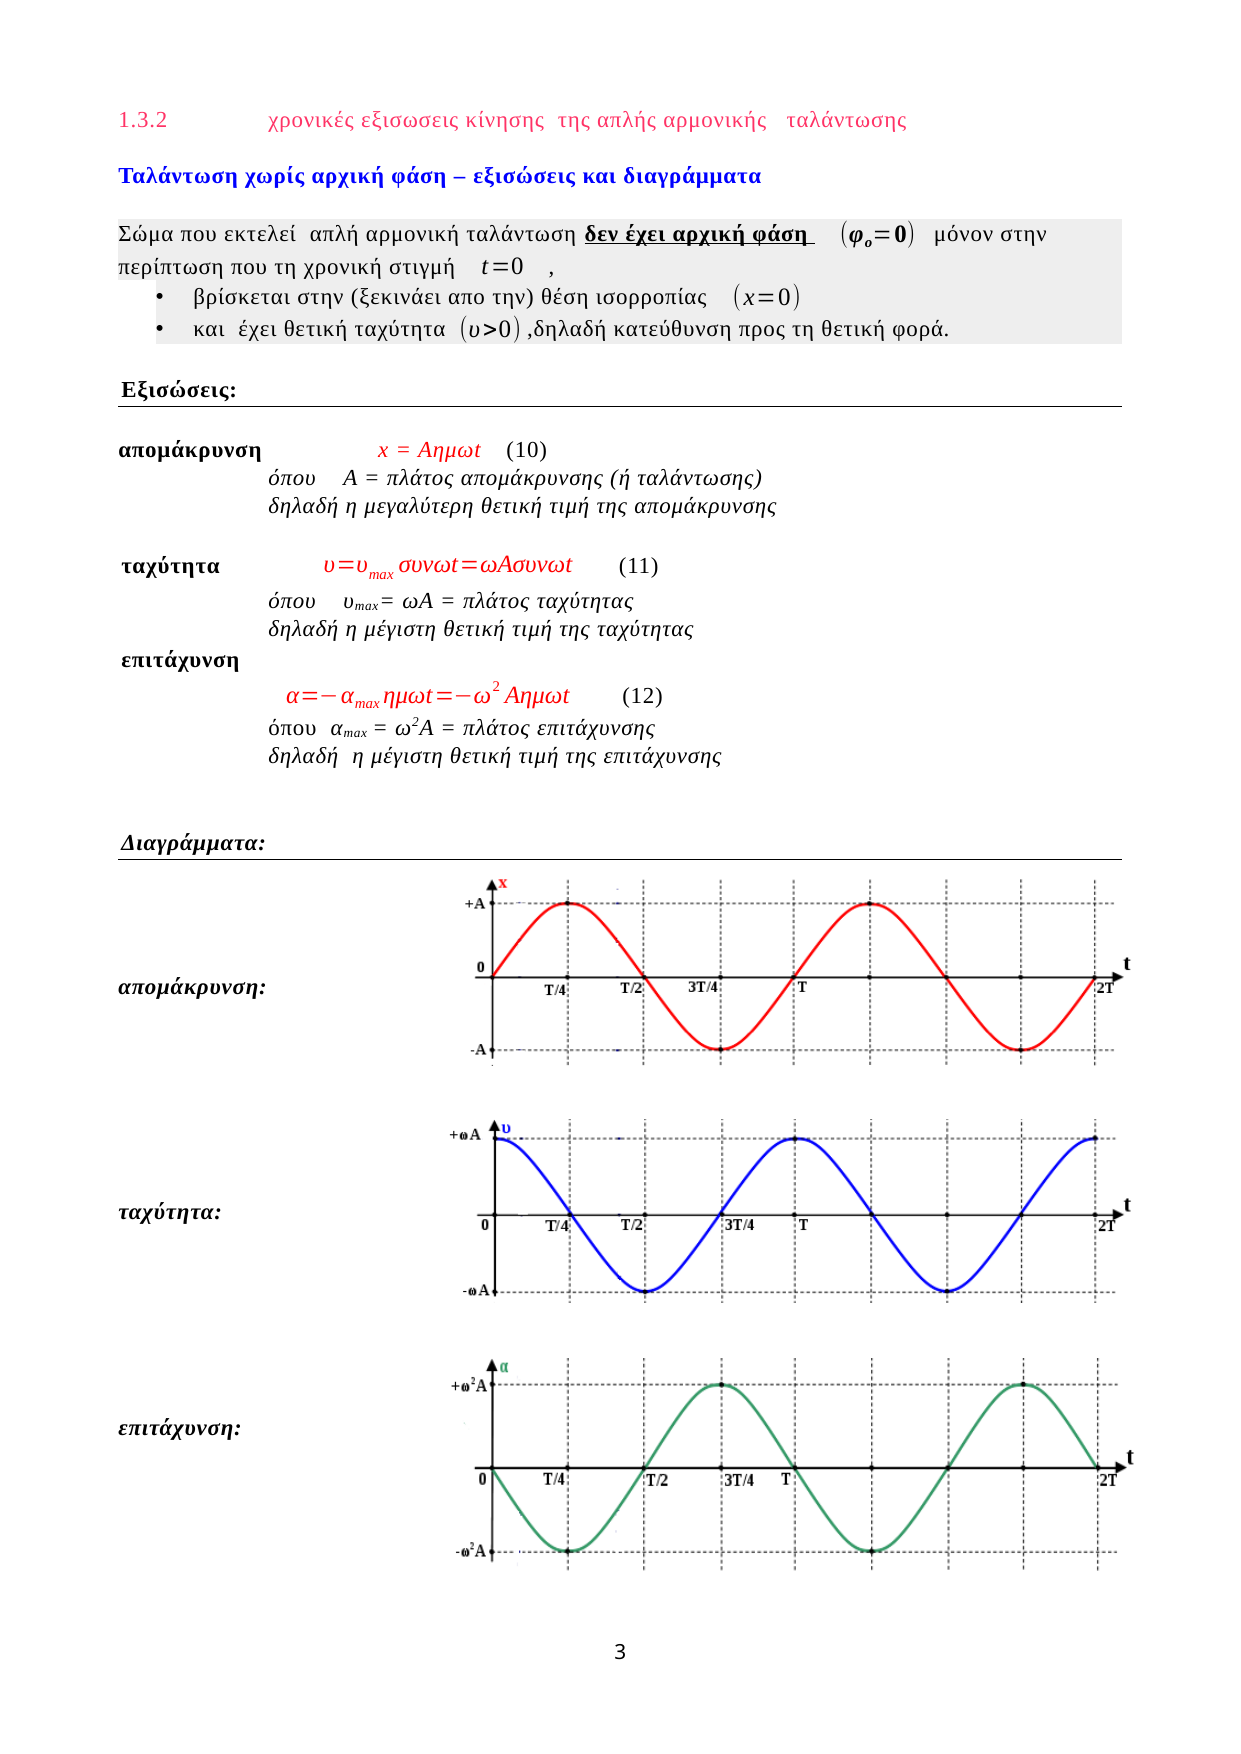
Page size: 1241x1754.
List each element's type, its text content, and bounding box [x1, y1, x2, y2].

text δηλαδή η μέγιστη θετική τιμή της επιτάχυνσης [118, 742, 1122, 768]
list και έχει θετική ταχύτητα ,δηλαδή κατεύθυνση προς τη θετική φορά. [156, 314, 1122, 344]
text όπου Α = πλάτος απομάκρυνσης (ή ταλάντωσης) [118, 464, 1122, 490]
text επιτάχυνση [118, 643, 1122, 676]
list Ταλάντωση χωρίς αρχική φάση – εξισώσεις και διαγράμματα [118, 162, 1122, 189]
picture [450, 871, 1137, 1066]
picture [445, 1358, 1138, 1571]
text ταχύτητα (11) [118, 548, 1122, 585]
text Σώμα που εκτελεί απλή αρμονική ταλάντωση δεν έχει αρχική φάση μόνον στην περίπτωση που τη χρονική στιγμή , [118, 219, 1122, 280]
picture [439, 1119, 1144, 1303]
text όπου αmax = ω2Α = πλάτος επιτάχυνσης [118, 714, 1122, 740]
text απομάκρυνση: [118, 973, 450, 999]
text δηλαδή η μέγιστη θετική τιμή της ταχύτητας [118, 615, 1122, 642]
text ταχύτητα: [118, 1198, 439, 1224]
list χρονικές ΕΞΙΣΩΣΕΙΣ ΚίΝΗΣΗΣ της απλής αρμονικής ταλάντωσης [118, 106, 1122, 133]
text όπου υmax= ωΑ = πλάτος ταχύτητας [118, 587, 1122, 613]
text απομάκρυνση x = Aημωt (10) [118, 436, 1122, 462]
text Εξισώσεις: [118, 373, 1122, 406]
text (12) [118, 677, 1122, 712]
list βρίσκεται στην (ξεκινάει απο την) θέση ισορροπίας [156, 282, 1122, 312]
text επιτάχυνση: [118, 1414, 445, 1441]
text δηλαδή η μεγαλύτερη θετική τιμή της απομάκρυνσης [118, 492, 1122, 518]
text Διαγράμματα: [118, 827, 1122, 859]
